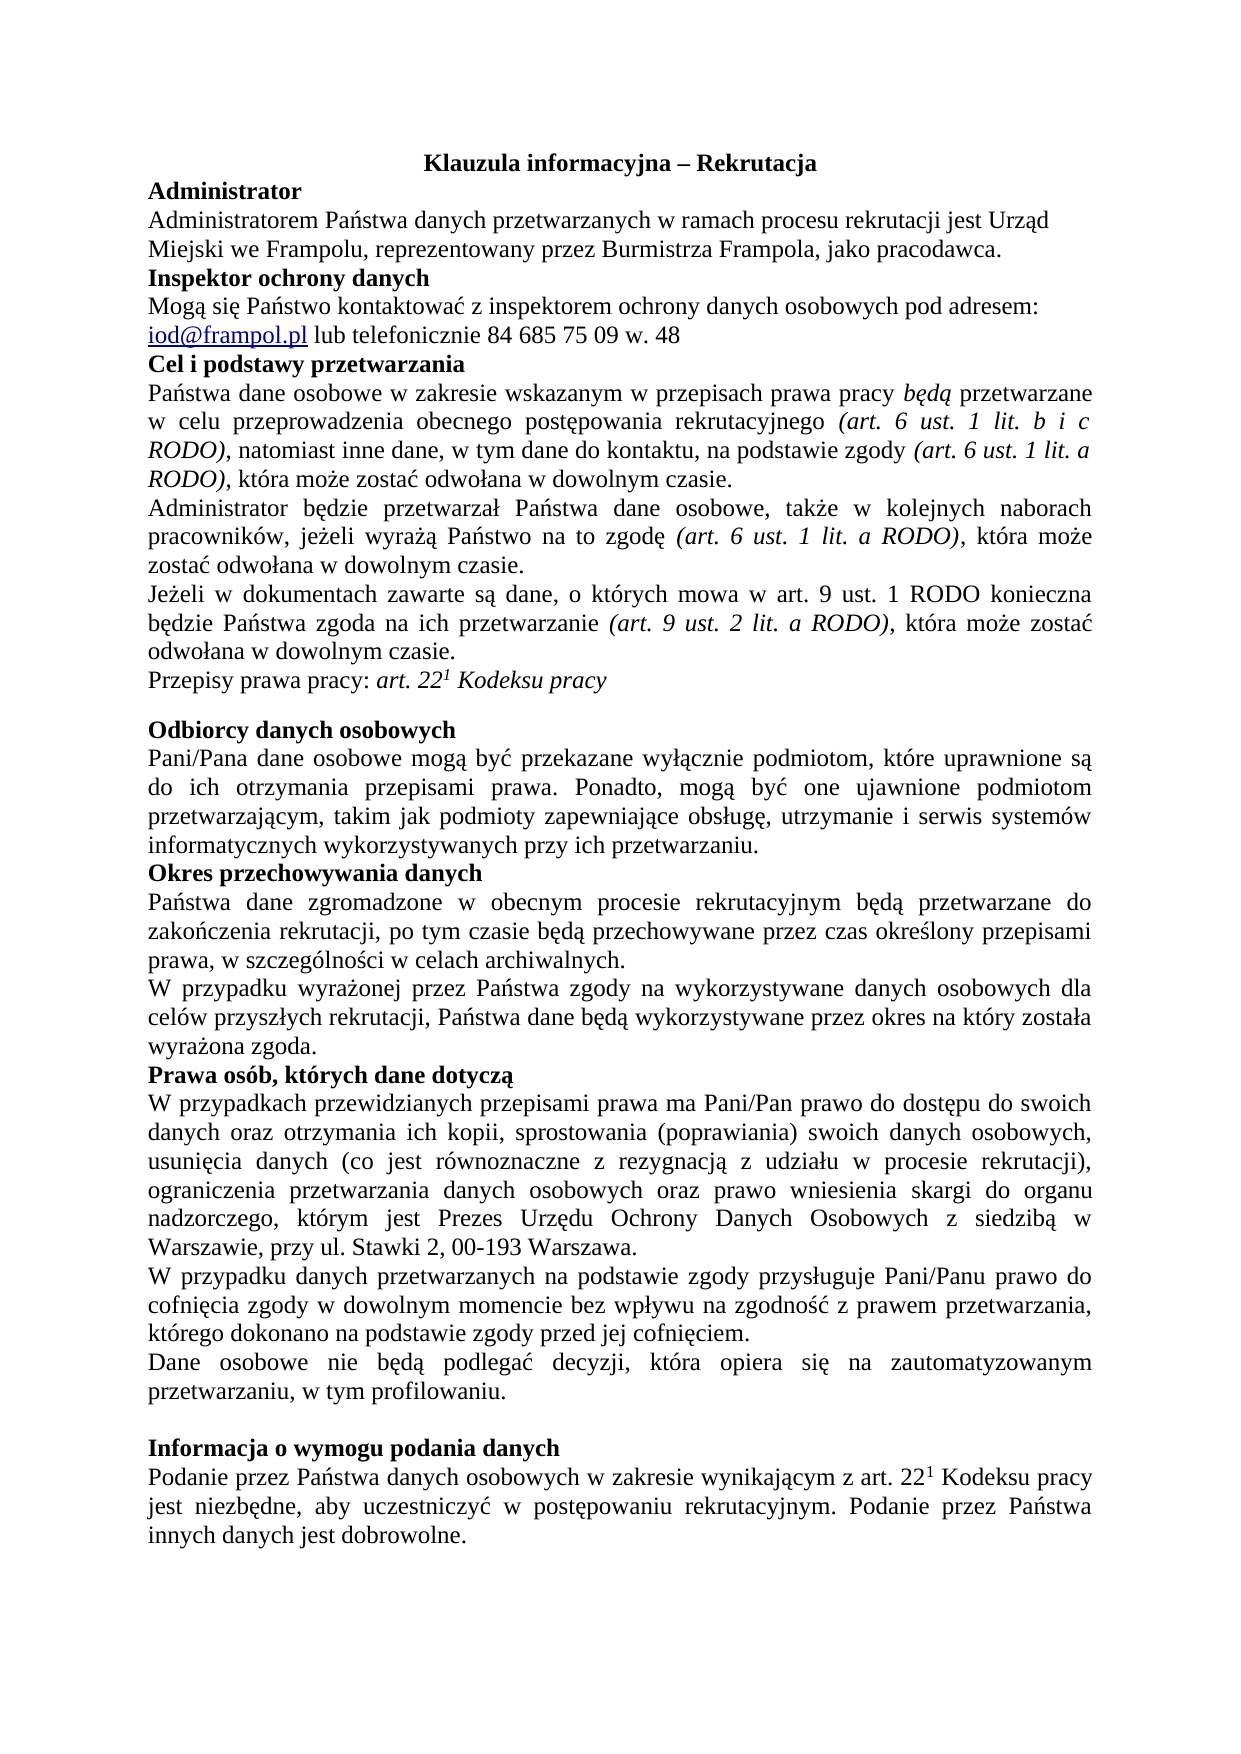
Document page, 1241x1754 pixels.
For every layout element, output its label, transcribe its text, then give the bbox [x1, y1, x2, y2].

text Prawa osób, których dane dotyczą [148, 1060, 1093, 1088]
text Dane osobowe nie będą podlegać decyzji, która opiera się na zautomatyzowanym przetwarzaniu, w tym profilowaniu. [148, 1347, 1093, 1405]
text Jeżeli w dokumentach zawarte są dane, o których mowa w art. 9 ust. 1 RODO konieczna będzie Państwa zgoda na ich przetwarzanie (art. 9 ust. 2 lit. a RODO), która może zostać odwołana w dowolnym czasie. [148, 579, 1093, 665]
text Okres przechowywania danych [148, 858, 1093, 887]
text W przypadkach przewidzianych przepisami prawa ma Pani/Pan prawo do dostępu do swoich danych oraz otrzymania ich kopii, sprostowania (poprawiania) swoich danych osobowych, usunięcia danych (co jest równoznaczne z rezygnacją z udziału w procesie rekrutacji), ograniczenia przetwarzania danych osobowych oraz prawo wniesienia skargi do organu nadzorczego, którym jest Prezes Urzędu Ochrony Danych Osobowych z siedzibą w Warszawie, przy ul. Stawki 2, 00-193 Warszawa. [148, 1088, 1093, 1261]
text W przypadku wyrażonej przez Państwa zgody na wykorzystywane danych osobowych dla celów przyszłych rekrutacji, Państwa dane będą wykorzystywane przez okres na który została wyrażona zgoda. [148, 973, 1093, 1060]
text Odbiorcy danych osobowych [148, 715, 1093, 743]
text Podanie przez Państwa danych osobowych w zakresie wynikającym z art. 221 Kodeksu pracy jest niezbędne, aby uczestniczyć w postępowaniu rekrutacyjnym. Podanie przez Państwa innych danych jest dobrowolne. [148, 1462, 1093, 1548]
text Przepisy prawa pracy: art. 221 Kodeksu pracy [148, 665, 1093, 694]
text Mogą się Państwo kontaktować z inspektorem ochrony danych osobowych pod adresem: iod@frampol.pl lub telefonicznie 84 685 75 09 w. 48 [148, 291, 1093, 349]
text Administratorem Państwa danych przetwarzanych w ramach procesu rekrutacji jest Urząd Miejski we Frampolu, reprezentowany przez Burmistrza Frampola, jako pracodawca. [148, 205, 1093, 263]
text Informacja o wymogu podania danych [148, 1433, 1093, 1462]
text Państwa dane zgromadzone w obecnym procesie rekrutacyjnym będą przetwarzane do zakończenia rekrutacji, po tym czasie będą przechowywane przez czas określony przepisami prawa, w szczególności w celach archiwalnych. [148, 887, 1093, 973]
text Klauzula informacyjna – Rekrutacja [148, 148, 1093, 176]
text Cel i podstawy przetwarzania [148, 349, 1093, 378]
text Państwa dane osobowe w zakresie wskazanym w przepisach prawa pracy będą przetwarzane w celu przeprowadzenia obecnego postępowania rekrutacyjnego (art. 6 ust. 1 lit. b i c RODO), natomiast inne dane, w tym dane do kontaktu, na podstawie zgody (art. 6 ust. 1 lit. a RODO), która może zostać odwołana w dowolnym czasie. [148, 378, 1093, 493]
text W przypadku danych przetwarzanych na podstawie zgody przysługuje Pani/Panu prawo do cofnięcia zgody w dowolnym momencie bez wpływu na zgodność z prawem przetwarzania, którego dokonano na podstawie zgody przed jej cofnięciem. [148, 1261, 1093, 1347]
text Administrator [148, 176, 1093, 205]
text Administrator będzie przetwarzał Państwa dane osobowe, także w kolejnych naborach pracowników, jeżeli wyrażą Państwo na to zgodę (art. 6 ust. 1 lit. a RODO), która może zostać odwołana w dowolnym czasie. [148, 493, 1093, 579]
text Inspektor ochrony danych [148, 263, 1093, 291]
text Pani/Pana dane osobowe mogą być przekazane wyłącznie podmiotom, które uprawnione są do ich otrzymania przepisami prawa. Ponadto, mogą być one ujawnione podmiotom przetwarzającym, takim jak podmioty zapewniające obsługę, utrzymanie i serwis systemów informatycznych wykorzystywanych przy ich przetwarzaniu. [148, 743, 1093, 858]
